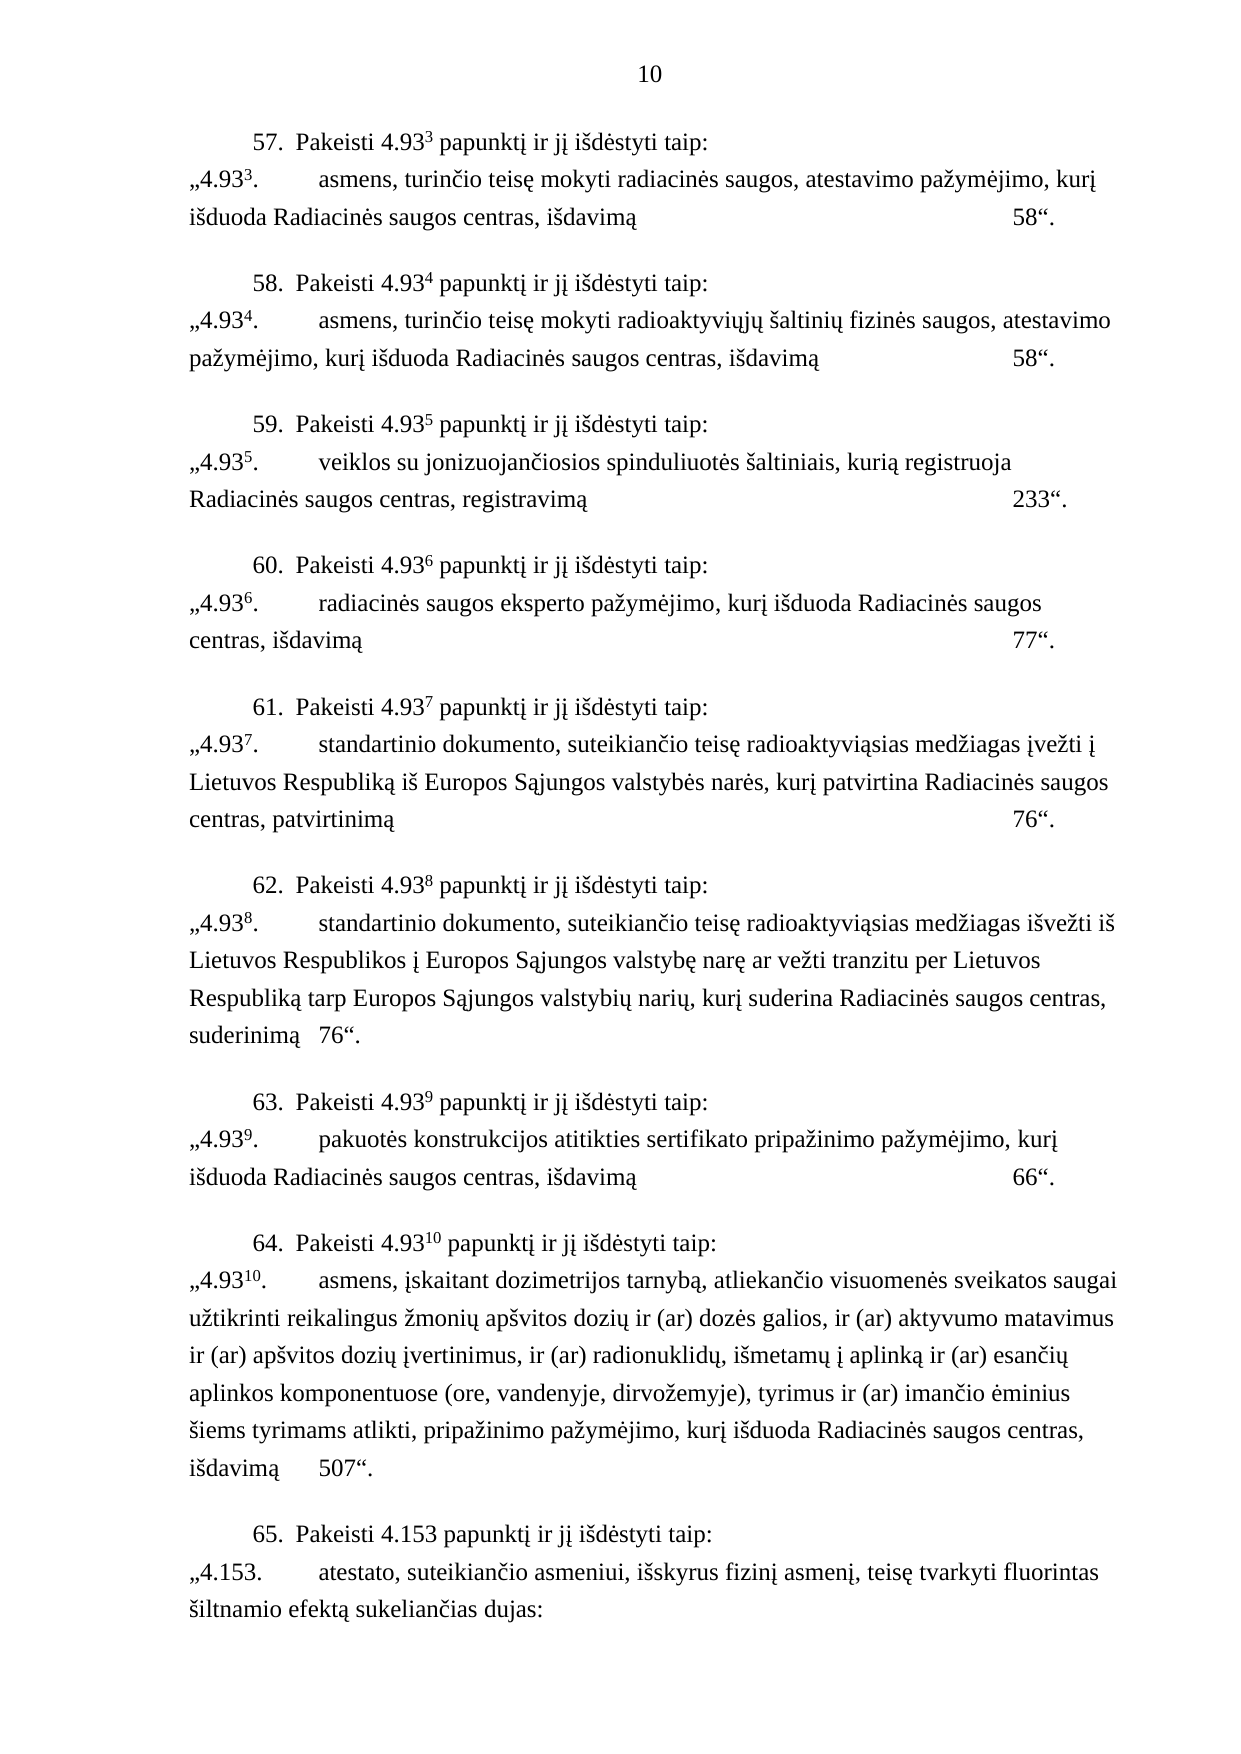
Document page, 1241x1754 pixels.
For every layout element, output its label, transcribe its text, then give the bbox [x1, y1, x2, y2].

text „4.934. asmens, turinčio teisę mokyti radioaktyviųjų šaltinių fizinės saugos, atestavimo pažymėjimo, kurį išduoda Radiacinės saugos centras, išdavimą 58“. [189, 297, 1122, 372]
text „4.153. atestato, suteikiančio asmeniui, išskyrus fizinį asmenį, teisę tvarkyti fluorintas šiltnamio efektą sukeliančias dujas: [189, 1548, 1122, 1623]
text 65. Pakeisti 4.153 papunktį ir jį išdėstyti taip: [177, 1511, 1122, 1548]
text 57. Pakeisti 4.933 papunktį ir jį išdėstyti taip: [177, 118, 1122, 156]
text 60. Pakeisti 4.936 papunktį ir jį išdėstyti taip: [177, 542, 1122, 579]
text 63. Pakeisti 4.939 papunktį ir jį išdėstyti taip: [177, 1078, 1122, 1116]
text 61. Pakeisti 4.937 papunktį ir jį išdėstyti taip: [177, 683, 1122, 721]
text 59. Pakeisti 4.935 papunktį ir jį išdėstyti taip: [177, 401, 1122, 438]
text „4.936. radiacinės saugos eksperto pažymėjimo, kurį išduoda Radiacinės saugos centras, išdavimą 77“. [189, 579, 1122, 654]
text „4.935. veiklos su jonizuojančiosios spinduliuotės šaltiniais, kurią registruoja Radiacinės saugos centras, registravimą 233“. [189, 438, 1122, 513]
text 64. Pakeisti 4.9310 papunktį ir jį išdėstyti taip: [177, 1219, 1122, 1257]
text 58. Pakeisti 4.934 papunktį ir jį išdėstyti taip: [177, 259, 1122, 297]
text „4.937. standartinio dokumento, suteikiančio teisę radioaktyviąsias medžiagas įvežti į Lietuvos Respubliką iš Europos Sąjungos valstybės narės, kurį patvirtina Radiacinės saugos centras, patvirtinimą 76“. [189, 721, 1122, 833]
text „4.933. asmens, turinčio teisę mokyti radiacinės saugos, atestavimo pažymėjimo, kurį išduoda Radiacinės saugos centras, išdavimą 58“. [189, 156, 1122, 231]
text „4.939. pakuotės konstrukcijos atitikties sertifikato pripažinimo pažymėjimo, kurį išduoda Radiacinės saugos centras, išdavimą 66“. [189, 1116, 1122, 1191]
text 62. Pakeisti 4.938 papunktį ir jį išdėstyti taip: [177, 862, 1122, 899]
text „4.938. standartinio dokumento, suteikiančio teisę radioaktyviąsias medžiagas išvežti iš Lietuvos Respublikos į Europos Sąjungos valstybę narę ar vežti tranzitu per Lietuvos Respubliką tarp Europos Sąjungos valstybių narių, kurį suderina Radiacinės saugos centras, suderinimą 76“. [189, 899, 1122, 1049]
text „4.9310. asmens, įskaitant dozimetrijos tarnybą, atliekančio visuomenės sveikatos saugai užtikrinti reikalingus žmonių apšvitos dozių ir (ar) dozės galios, ir (ar) aktyvumo matavimus ir (ar) apšvitos dozių įvertinimus, ir (ar) radionuklidų, išmetamų į aplinką ir (ar) esančių aplinkos komponentuose (ore, vandenyje, dirvožemyje), tyrimus ir (ar) imančio ėminius šiems tyrimams atlikti, pripažinimo pažymėjimo, kurį išduoda Radiacinės saugos centras, išdavimą 507“. [189, 1257, 1122, 1482]
